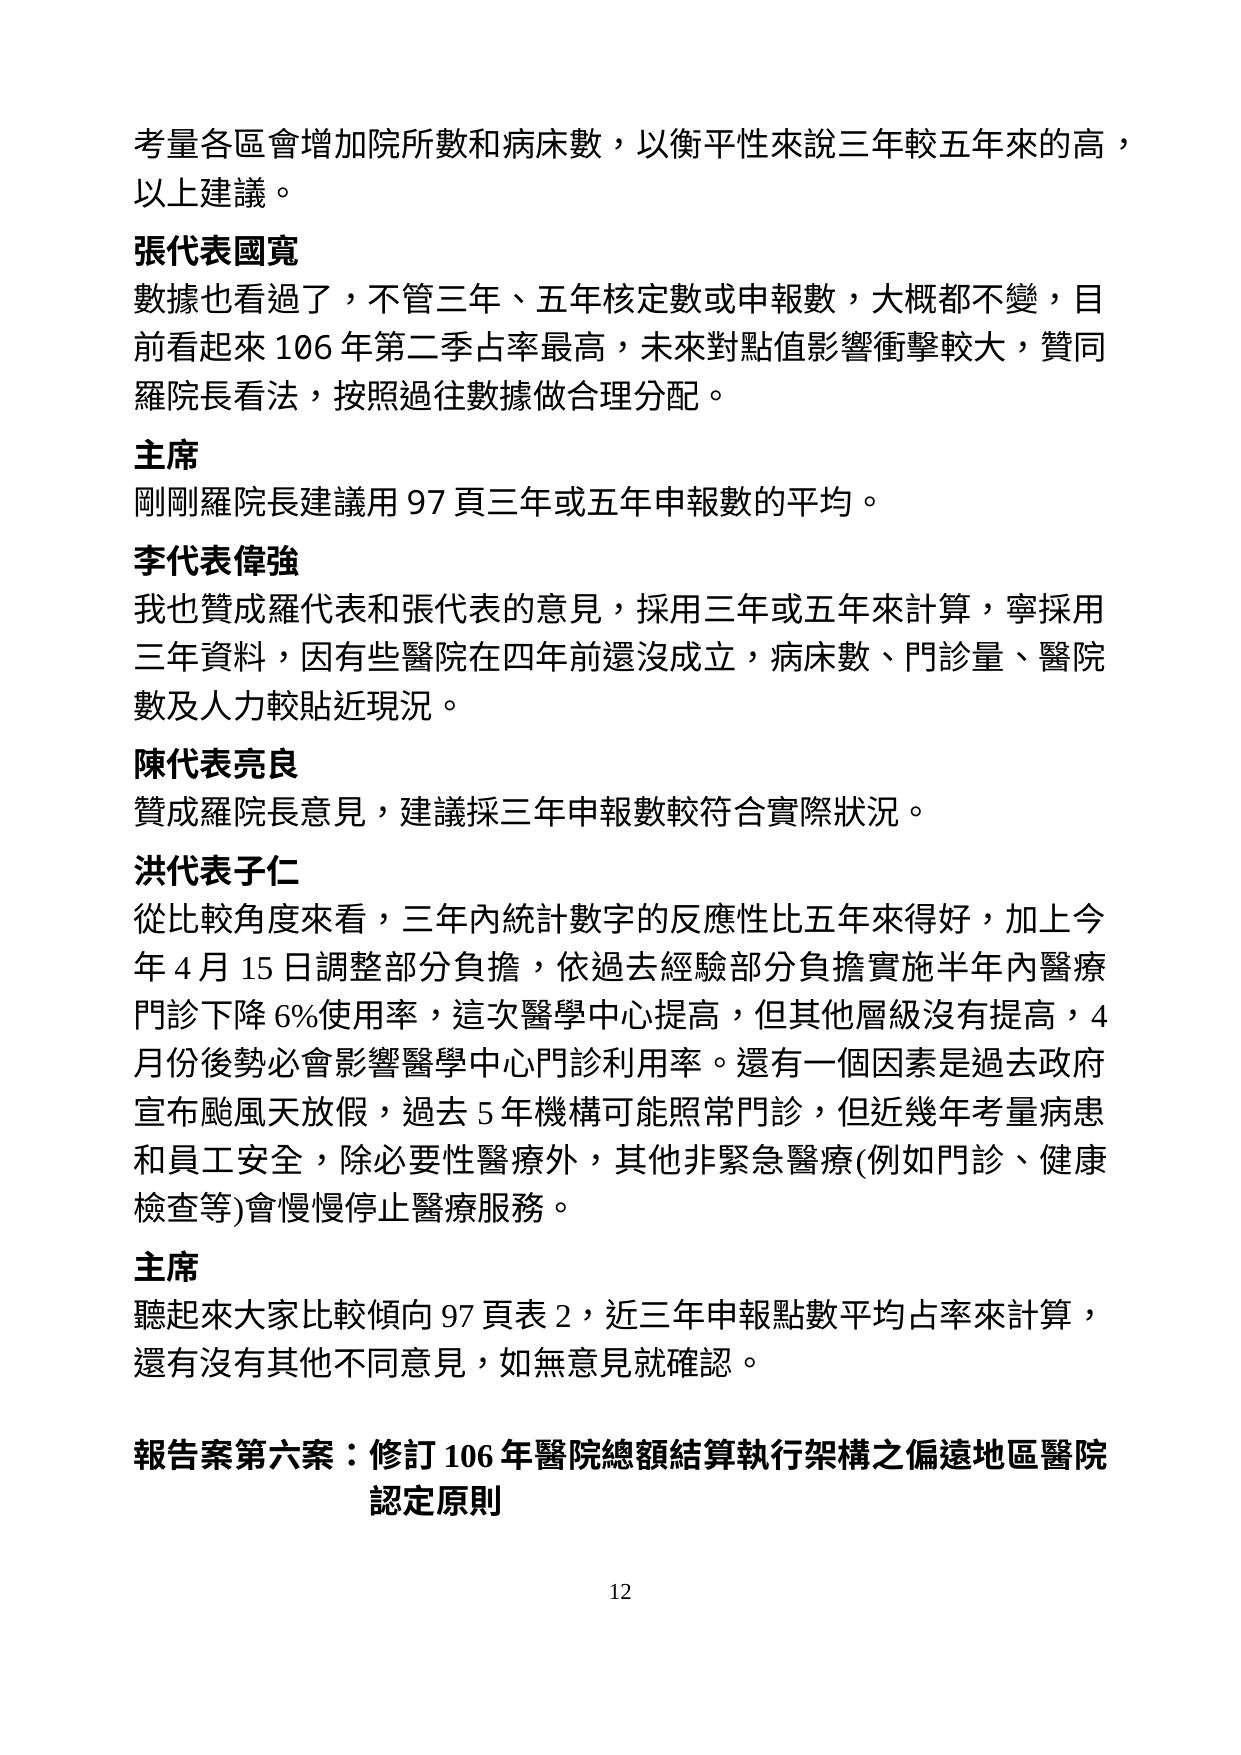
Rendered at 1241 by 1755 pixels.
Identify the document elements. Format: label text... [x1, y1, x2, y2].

text 在幾個總額都有討論四季重分配，我建議採申報數，因用日曆數有太多因素無法反映；核定點數更複雜，如刪減或檔案分析等因素，所以建議考量申報數平均值來計算，大家可以看原始點值第二季似乎都比較高，第三季和第四季都比較低，造成點值結算時起浮太大。我想醫院經營者都很清楚，做財務規劃時點值衡平性很重要，建議用96頁申報點數比較接近事實，第二季預算顯然會減少，將來看到的點值第二季點值不會比較高，會逐季變高，至於用3年或5年，考量各區會增加院所數和病床數，以衡平性來說三年較五年來的高，以上建議。 [133, 118, 1107, 214]
text 贊成羅院長意見，建議採三年申報數較符合實際狀況。 [133, 786, 1107, 834]
text 從比較角度來看，三年內統計數字的反應性比五年來得好，加上今年4月15日調整部分負擔，依過去經驗部分負擔實施半年內醫療門診下降6%使用率，這次醫學中心提高，但其他層級沒有提高，4月份後勢必會影響醫學中心門診利用率。還有一個因素是過去政府宣布颱風天放假，過去5年機構可能照常門診，但近幾年考量病患和員工安全，除必要性醫療外，其他非緊急醫療(例如門診、健康檢查等)會慢慢停止醫療服務。 [133, 892, 1107, 1230]
text 剛剛羅院長建議用97頁三年或五年申報數的平均。 [133, 476, 1107, 524]
text 聽起來大家比較傾向97頁表2，近三年申報點數平均占率來計算，還有沒有其他不同意見，如無意見就確認。 [133, 1288, 1107, 1385]
text 數據也看過了，不管三年、五年核定數或申報數，大概都不變，目前看起來106年第二季占率最高，未來對點值影響衝擊較大，贊同羅院長看法，按照過往數據做合理分配。 [133, 273, 1107, 418]
text 主席 [133, 1243, 1107, 1288]
text 張代表國寬 [133, 227, 1107, 273]
text 洪代表子仁 [133, 847, 1107, 892]
text 陳代表亮良 [133, 740, 1107, 786]
text 李代表偉強 [133, 537, 1107, 583]
text 我也贊成羅代表和張代表的意見，採用三年或五年來計算，寧採用三年資料，因有些醫院在四年前還沒成立，病床數、門診量、醫院數及人力較貼近現況。 [133, 583, 1107, 728]
text 報告案第六案：修訂106年醫院總額結算執行架構之偏遠地區醫院認定原則 [133, 1431, 1107, 1522]
text 主席 [133, 430, 1107, 476]
